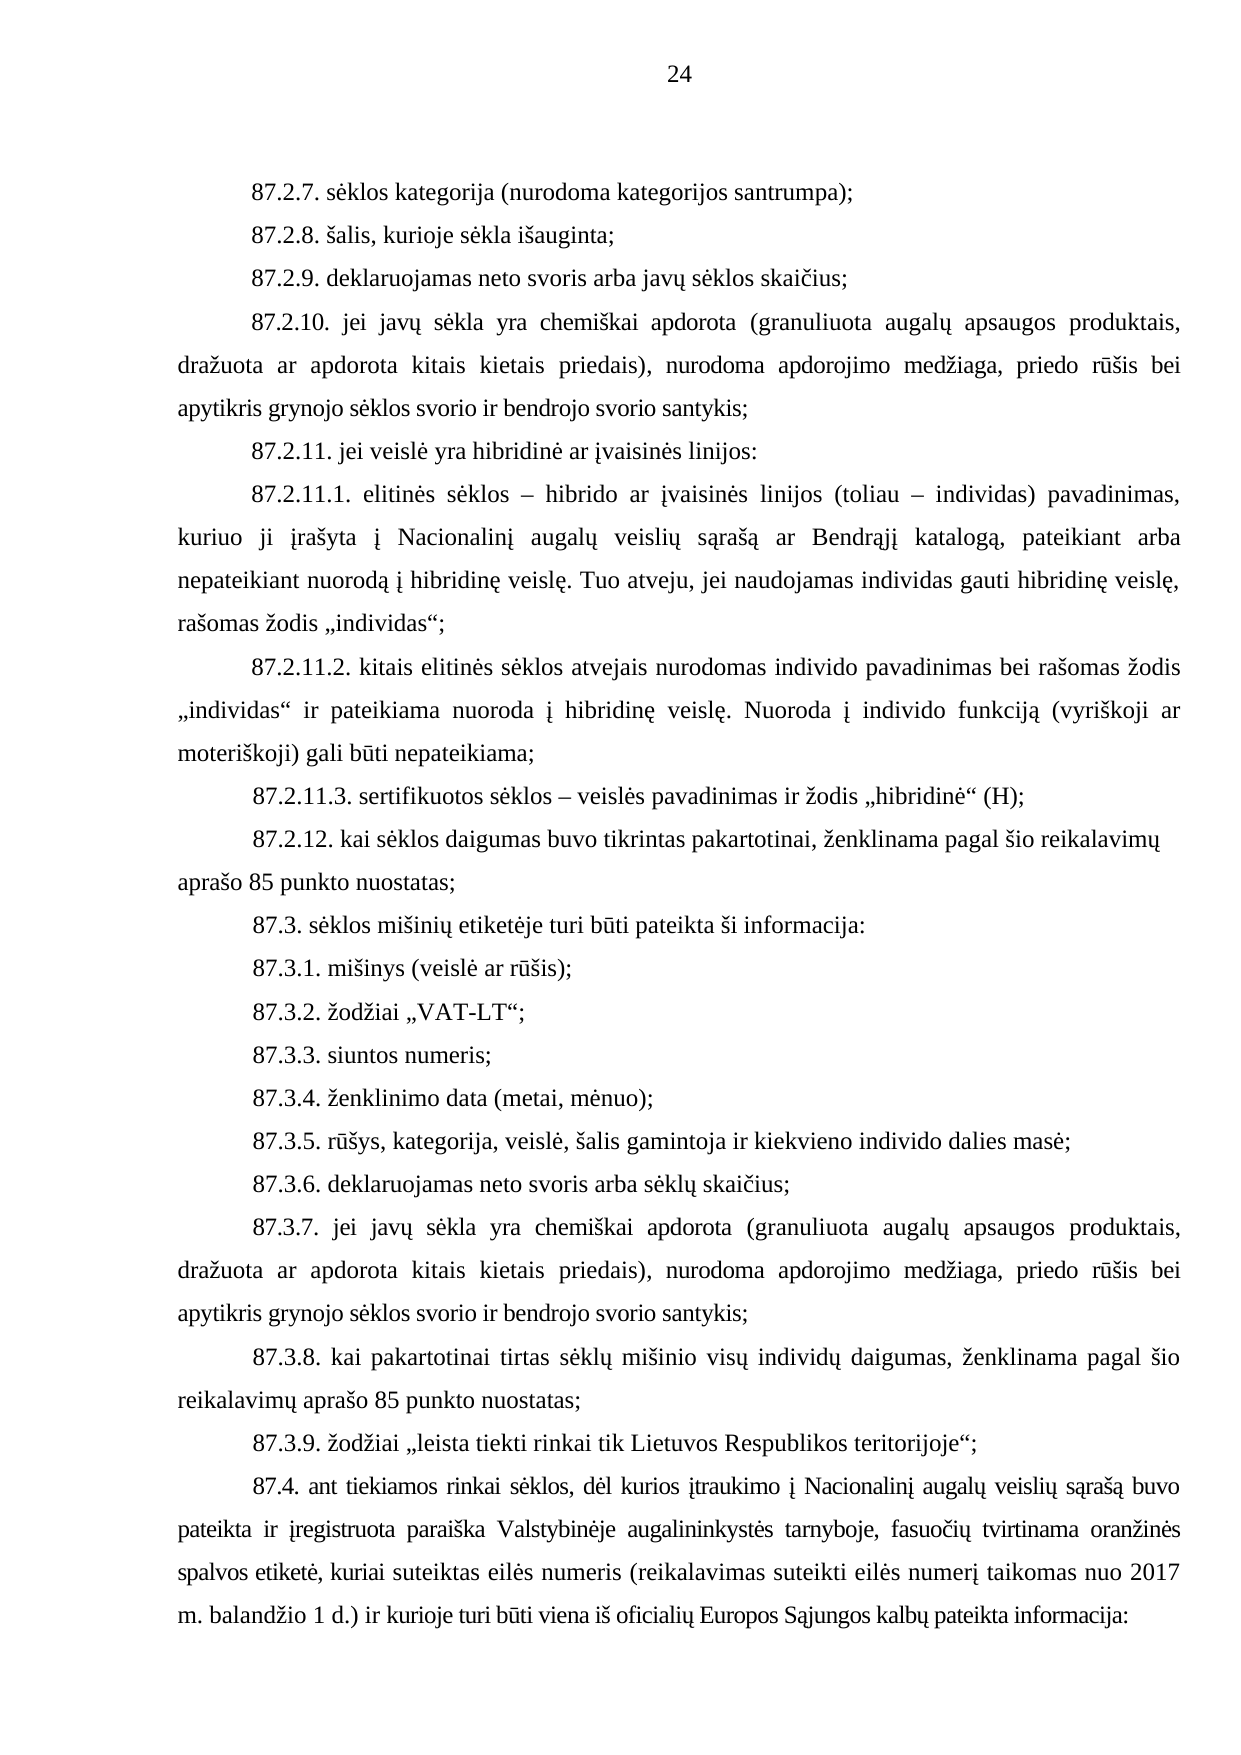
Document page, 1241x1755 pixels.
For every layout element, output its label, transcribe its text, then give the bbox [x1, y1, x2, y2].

text 87.4. ant tiekiamos rinkai sėklos, dėl kurios įtraukimo į Nacionalinį augalų veislių sąrašą buvo pateikta ir įregistruota paraiška Valstybinėje augalininkystės tarnyboje, fasuočių tvirtinama oranžinės spalvos etiketė, kuriai suteiktas eilės numeris (reikalavimas suteikti eilės numerį taikomas nuo 2017 m. balandžio 1 d.) ir kurioje turi būti viena iš oficialių Europos Sąjungos kalbų pateikta informacija: [177, 1471, 1181, 1629]
text 87.2.11.2. kitais elitinės sėklos atvejais nurodomas individo pavadinimas bei rašomas žodis „individas“ ir pateikiama nuoroda į hibridinę veislę. Nuoroda į individo funkciją (vyriškoji ar moteriškoji) gali būti nepateikiama; [177, 652, 1181, 767]
text 87.2.11.1. elitinės sėklos – hibrido ar įvaisinės linijos (toliau – individas) pavadinimas, kuriuo ji įrašyta į Nacionalinį augalų veislių sąrašą ar Bendrąjį katalogą, pateikiant arba nepateikiant nuorodą į hibridinę veislę. Tuo atveju, jei naudojamas individas gauti hibridinę veislę, rašomas žodis „individas“; [177, 479, 1181, 637]
text 87.3.5. rūšys, kategorija, veislė, šalis gamintoja ir kiekvieno individo dalies masė; [177, 1126, 1181, 1155]
text 87.2.9. deklaruojamas neto svoris arba javų sėklos skaičius; [177, 263, 1181, 292]
text 87.3.9. žodžiai „leista tiekti rinkai tik Lietuvos Respublikos teritorijoje“; [177, 1428, 1181, 1457]
text 87.3. sėklos mišinių etiketėje turi būti pateikta ši informacija: [177, 910, 1181, 939]
text 87.2.12. kai sėklos daigumas buvo tikrintas pakartotinai, ženklinama pagal šio reikalavimų aprašo 85 punkto nuostatas; [177, 824, 1181, 896]
text 87.3.4. ženklinimo data (metai, mėnuo); [177, 1083, 1181, 1112]
text 87.3.6. deklaruojamas neto svoris arba sėklų skaičius; [177, 1169, 1181, 1198]
text 87.3.7. jei javų sėkla yra chemiškai apdorota (granuliuota augalų apsaugos produktais, dražuota ar apdorota kitais kietais priedais), nurodoma apdorojimo medžiaga, priedo rūšis bei apytikris grynojo sėklos svorio ir bendrojo svorio santykis; [177, 1212, 1181, 1327]
text 87.3.3. siuntos numeris; [177, 1040, 1181, 1068]
text 87.2.11.3. sertifikuotos sėklos – veislės pavadinimas ir žodis „hibridinė“ (H); [177, 781, 1181, 810]
text 87.2.8. šalis, kurioje sėkla išauginta; [177, 220, 1181, 249]
text 87.2.10. jei javų sėkla yra chemiškai apdorota (granuliuota augalų apsaugos produktais, dražuota ar apdorota kitais kietais priedais), nurodoma apdorojimo medžiaga, priedo rūšis bei apytikris grynojo sėklos svorio ir bendrojo svorio santykis; [177, 307, 1181, 422]
text 87.2.7. sėklos kategorija (nurodoma kategorijos santrumpa); [177, 177, 1181, 206]
text 87.3.8. kai pakartotinai tirtas sėklų mišinio visų individų daigumas, ženklinama pagal šio reikalavimų aprašo 85 punkto nuostatas; [177, 1342, 1181, 1413]
text 87.2.11. jei veislė yra hibridinė ar įvaisinės linijos: [177, 436, 1181, 465]
text 87.3.1. mišinys (veislė ar rūšis); [177, 953, 1181, 982]
text 87.3.2. žodžiai „VAT-LT“; [177, 997, 1181, 1025]
